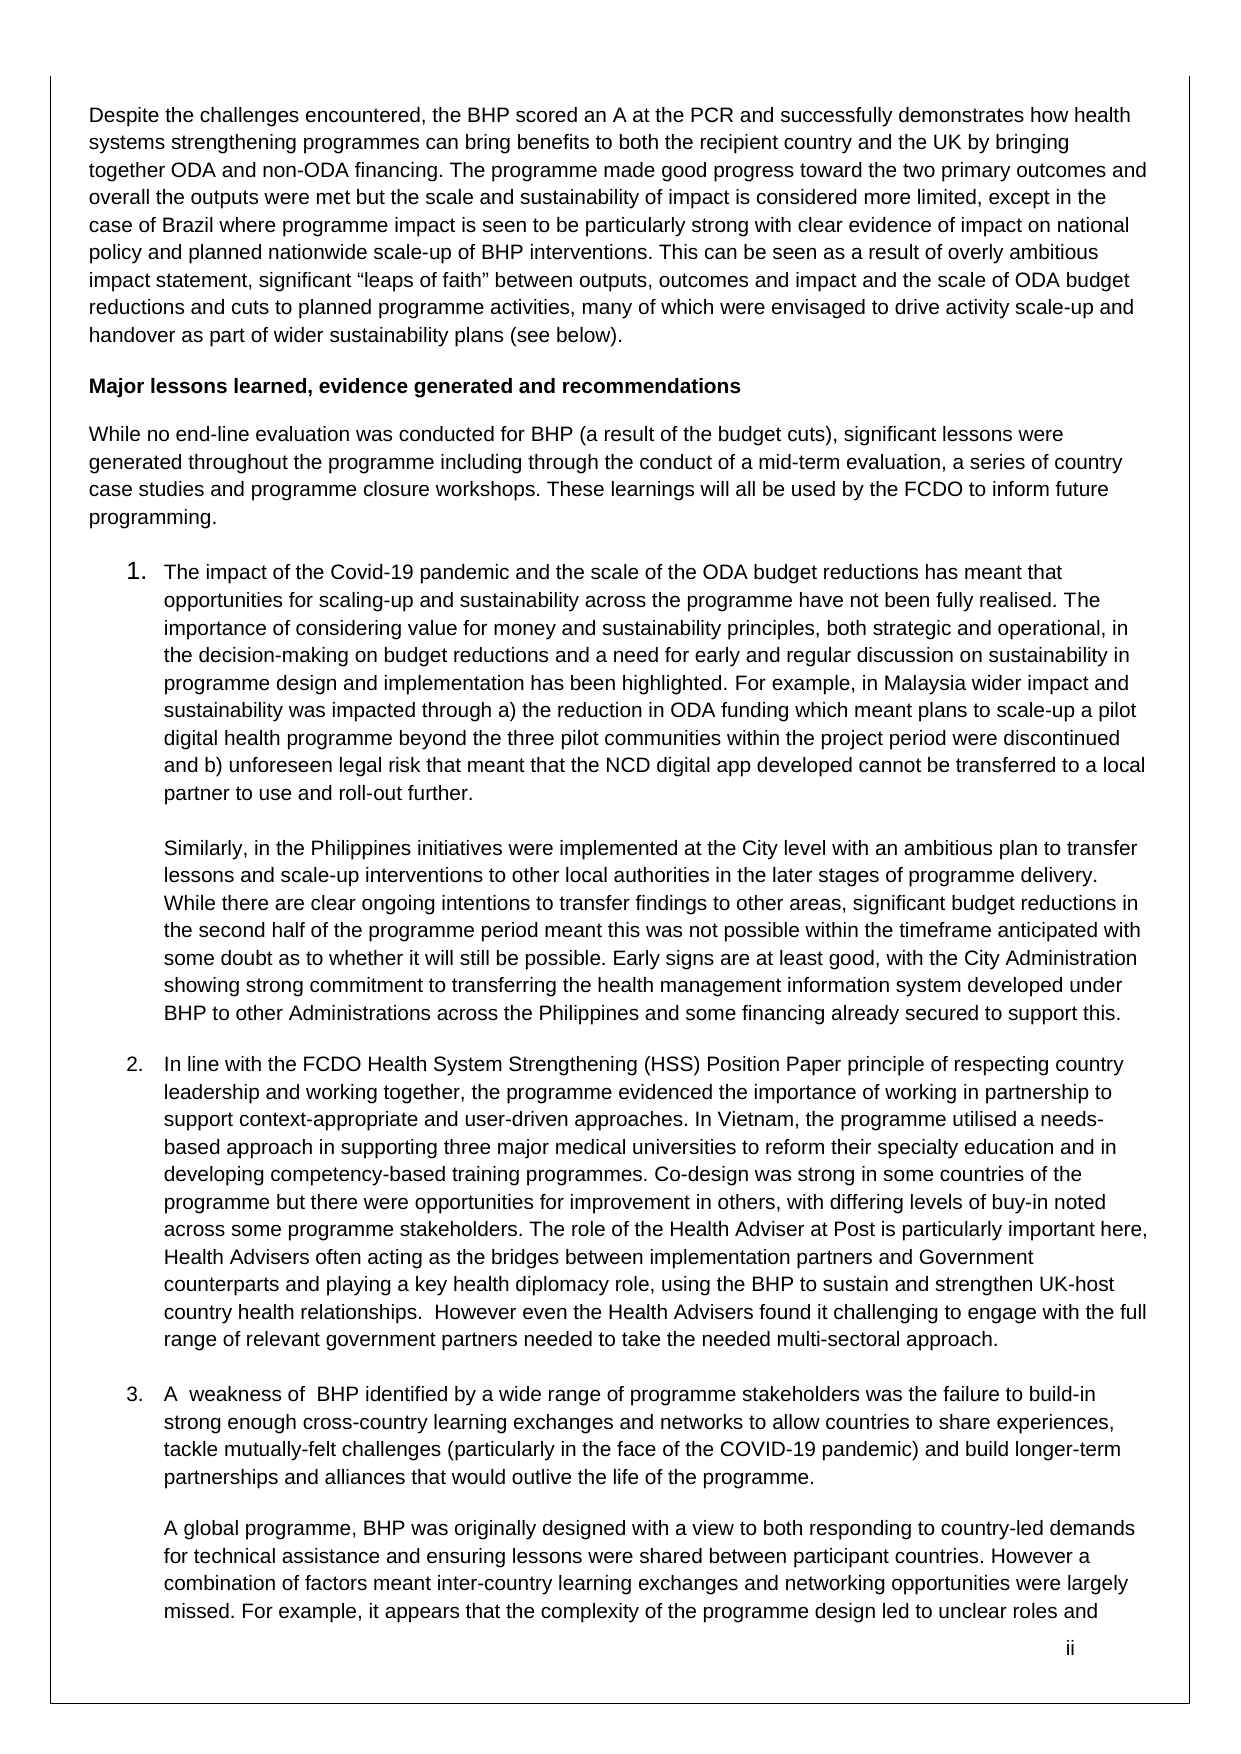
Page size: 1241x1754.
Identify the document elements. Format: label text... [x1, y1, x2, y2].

text While no end-line evaluation was conducted for BHP (a result of the budget cuts), significant lessons were generated throughout the programme including through the conduct of a mid-term evaluation, a series of country case studies and programme closure workshops. These learnings will all be used by the FCDO to inform future programming. [89, 422, 1152, 528]
list A global programme, BHP was originally designed with a view to both responding to country-led demands for technical assistance and ensuring lessons were shared between participant countries. However a combination of factors meant inter-country learning exchanges and networking opportunities were largely missed. For example, it appears that the complexity of the programme design led to unclear roles and [164, 1516, 1152, 1623]
text Major lessons learned, evidence generated and recommendations [89, 374, 1152, 398]
list In line with the FCDO Health System Strengthening (HSS) Position Paper principle of respecting country leadership and working together, the programme evidenced the importance of working in partnership to support context-appropriate and user-driven approaches. In Vietnam, the programme utilised a needs-based approach in supporting three major medical universities to reform their specialty education and in developing competency-based training programmes. Co-design was strong in some countries of the programme but there were opportunities for improvement in others, with differing levels of buy-in noted across some programme stakeholders. The role of the Health Adviser at Post is particularly important here, Health Advisers often acting as the bridges between implementation partners and Government counterparts and playing a key health diplomacy role, using the BHP to sustain and strengthen UK-host country health relationships. However even the Health Advisers found it challenging to engage with the full range of relevant government partners needed to take the needed multi-sectoral approach. [126, 1052, 1152, 1351]
text Despite the challenges encountered, the BHP scored an A at the PCR and successfully demonstrates how health systems strengthening programmes can bring benefits to both the recipient country and the UK by bringing together ODA and non-ODA financing. The programme made good progress toward the two primary outcomes and overall the outputs were met but the scale and sustainability of impact is considered more limited, except in the case of Brazil where programme impact is seen to be particularly strong with clear evidence of impact on national policy and planned nationwide scale-up of BHP interventions. This can be seen as a result of overly ambitious impact statement, significant “leaps of faith” between outputs, outcomes and impact and the scale of ODA budget reductions and cuts to planned programme activities, many of which were envisaged to drive activity scale-up and handover as part of wider sustainability plans (see below). [89, 103, 1152, 347]
list A weakness of BHP identified by a wide range of programme stakeholders was the failure to build-in strong enough cross-country learning exchanges and networks to allow countries to share experiences, tackle mutually-felt challenges (particularly in the face of the COVID-19 pandemic) and build longer-term partnerships and alliances that would outlive the life of the programme. [126, 1382, 1152, 1489]
list Similarly, in the Philippines initiatives were implemented at the City level with an ambitious plan to transfer lessons and scale-up interventions to other local authorities in the later stages of programme delivery. While there are clear ongoing intentions to transfer findings to other areas, significant budget reductions in the second half of the programme period meant this was not possible within the timeframe anticipated with some doubt as to whether it will still be possible. Early signs are at least good, with the City Administration showing strong commitment to transferring the health management information system developed under BHP to other Administrations across the Philippines and some financing already secured to support this. [164, 836, 1152, 1025]
list The impact of the Covid-19 pandemic and the scale of the ODA budget reductions has meant that opportunities for scaling-up and sustainability across the programme have not been fully realised. The importance of considering value for money and sustainability principles, both strategic and operational, in the decision-making on budget reductions and a need for early and regular discussion on sustainability in programme design and implementation has been highlighted. For example, in Malaysia wider impact and sustainability was impacted through a) the reduction in ODA funding which meant plans to scale-up a pilot digital health programme beyond the three pilot communities within the project period were discontinued and b) unforeseen legal risk that meant that the NCD digital app developed cannot be transferred to a local partner to use and roll-out further. [126, 556, 1152, 805]
